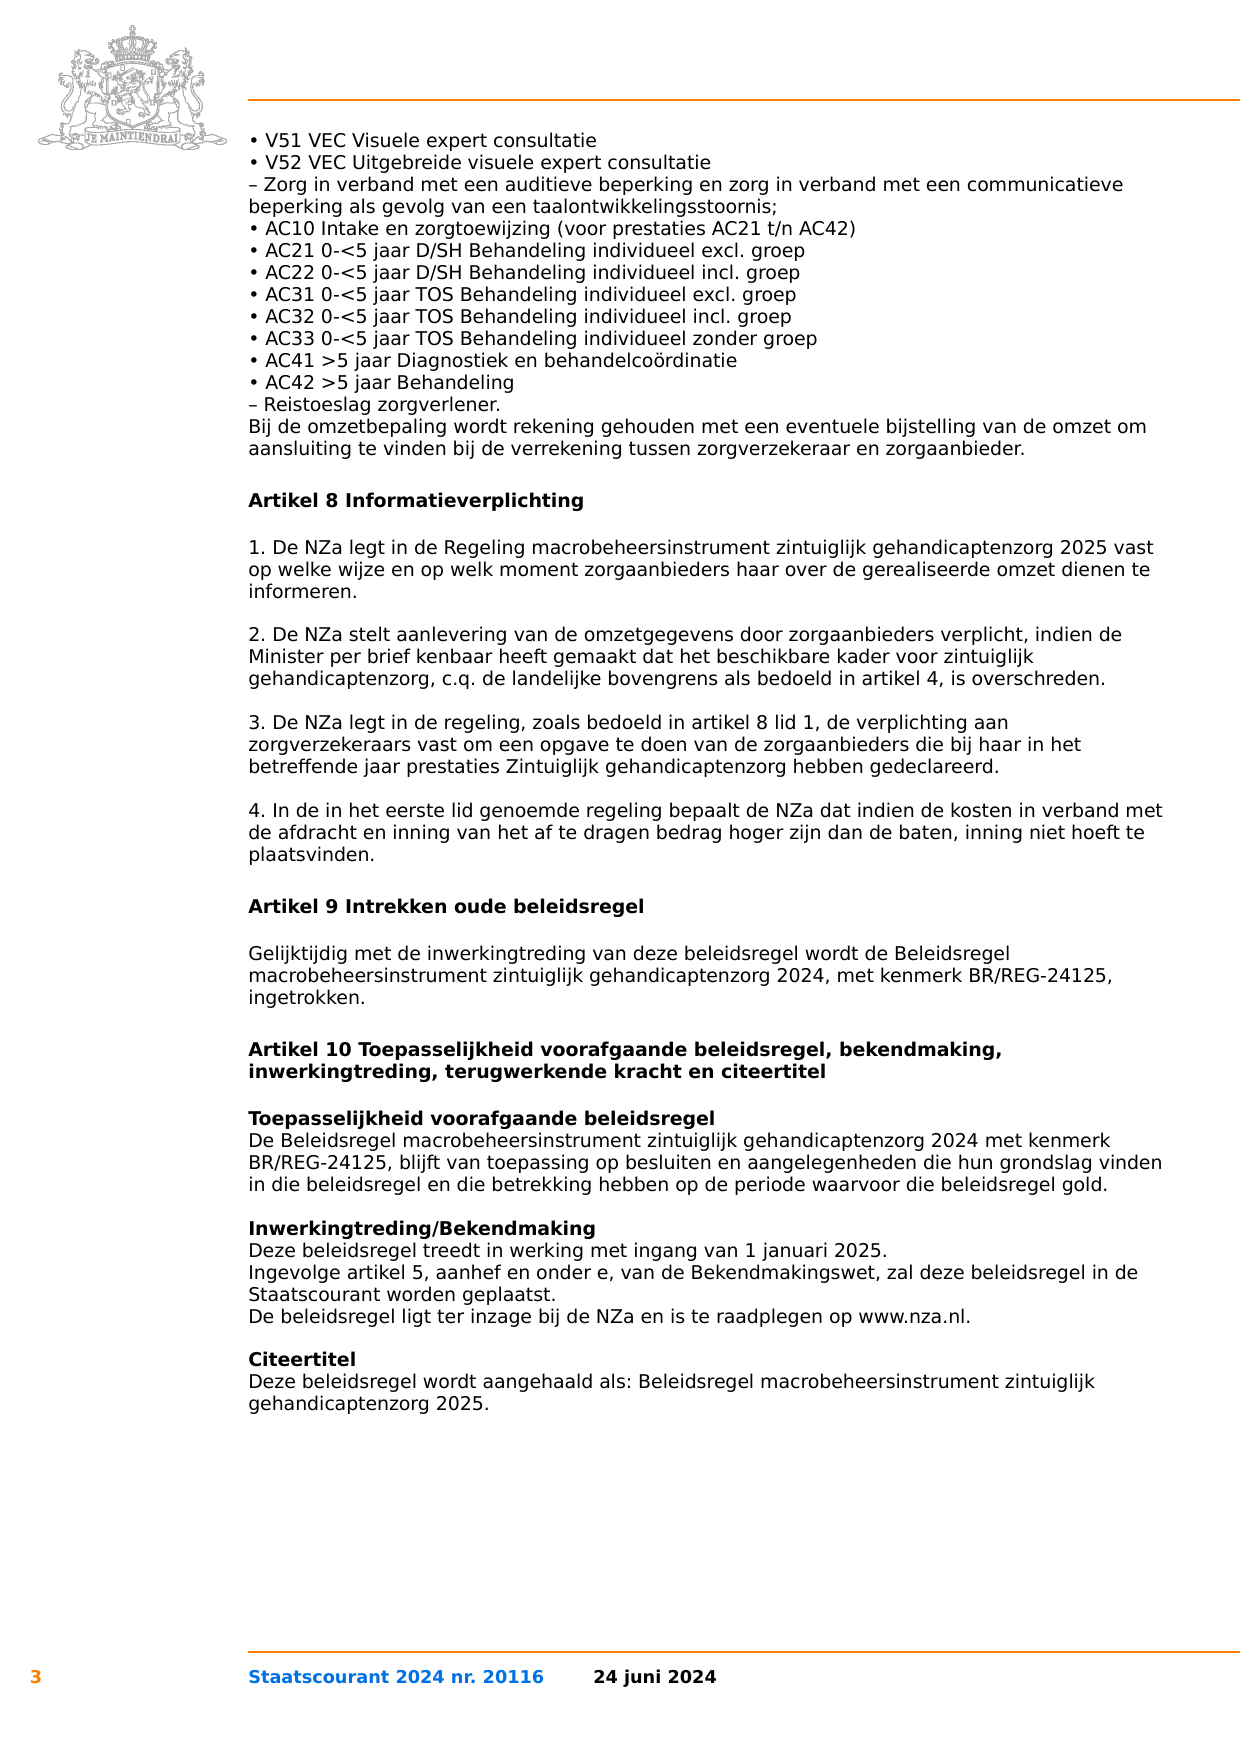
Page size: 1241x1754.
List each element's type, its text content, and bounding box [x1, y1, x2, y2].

text • AC21 0-<5 jaar D/SH Behandeling individueel excl. groep [248, 240, 1163, 262]
text 1. De NZa legt in de Regeling macrobeheersinstrument zintuiglijk gehandicaptenzorg 2025 vast op welke wijze en op welk moment zorgaanbieders haar over de gerealiseerde omzet dienen te informeren. [248, 537, 1163, 602]
subtitle Artikel 10 Toepasselijkheid voorafgaande beleidsregel, bekendmaking, inwerkingtreding, terugwerkende kracht en citeertitel [248, 1039, 1163, 1083]
text • AC33 0-<5 jaar TOS Behandeling individueel zonder groep [248, 328, 1163, 350]
text 3. De NZa legt in de regeling, zoals bedoeld in artikel 8 lid 1, de verplichting aan zorgverzekeraars vast om een opgave te doen van de zorgaanbieders die bij haar in het betreffende jaar prestaties Zintuiglijk gehandicaptenzorg hebben gedeclareerd. [248, 712, 1163, 778]
text – Reistoeslag zorgverlener. [248, 394, 1163, 416]
picture [38, 25, 227, 150]
text De Beleidsregel macrobeheersinstrument zintuiglijk gehandicaptenzorg 2024 met kenmerk BR/REG-24125, blijft van toepassing op besluiten en aangelegenheden die hun grondslag vinden in die beleidsregel en die betrekking hebben op de periode waarvoor die beleidsregel gold. [248, 1130, 1163, 1196]
text • V52 VEC Uitgebreide visuele expert consultatie [248, 152, 1163, 174]
text • AC41 >5 jaar Diagnostiek en behandelcoördinatie [248, 350, 1163, 372]
text Gelijktijdig met de inwerkingtreding van deze beleidsregel wordt de Beleidsregel macrobeheersinstrument zintuiglijk gehandicaptenzorg 2024, met kenmerk BR/REG-24125, ingetrokken. [248, 943, 1163, 1009]
text • AC10 Intake en zorgtoewijzing (voor prestaties AC21 t/n AC42) [248, 218, 1163, 240]
subtitle Toepasselijkheid voorafgaande beleidsregel [248, 1108, 1163, 1130]
subtitle Artikel 8 Informatieverplichting [248, 489, 1163, 512]
text Bij de omzetbepaling wordt rekening gehouden met een eventuele bijstelling van de omzet om aansluiting te vinden bij de verrekening tussen zorgverzekeraar en zorgaanbieder. [248, 416, 1163, 459]
text • AC32 0-<5 jaar TOS Behandeling individueel incl. groep [248, 306, 1163, 328]
text 4. In de in het eerste lid genoemde regeling bepaalt de NZa dat indien de kosten in verband met de afdracht en inning van het af te dragen bedrag hoger zijn dan de baten, inning niet hoeft te plaatsvinden. [248, 800, 1163, 866]
text Deze beleidsregel wordt aangehaald als: Beleidsregel macrobeheersinstrument zintuiglijk gehandicaptenzorg 2025. [248, 1371, 1163, 1415]
text Ingevolge artikel 5, aanhef en onder e, van de Bekendmakingswet, zal deze beleidsregel in de Staatscourant worden geplaatst. [248, 1262, 1163, 1306]
text • AC31 0-<5 jaar TOS Behandeling individueel excl. groep [248, 284, 1163, 306]
subtitle Citeertitel [248, 1349, 1163, 1371]
text • AC22 0-<5 jaar D/SH Behandeling individueel incl. groep [248, 262, 1163, 284]
subtitle Artikel 9 Intrekken oude beleidsregel [248, 896, 1163, 918]
text • AC42 >5 jaar Behandeling [248, 372, 1163, 394]
text – Zorg in verband met een auditieve beperking en zorg in verband met een communicatieve beperking als gevolg van een taalontwikkelingsstoornis; [248, 174, 1163, 218]
text 2. De NZa stelt aanlevering van de omzetgegevens door zorgaanbieders verplicht, indien de Minister per brief kenbaar heeft gemaakt dat het beschikbare kader voor zintuiglijk gehandicaptenzorg, c.q. de landelijke bovengrens als bedoeld in artikel 4, is overschreden. [248, 624, 1163, 690]
text • V51 VEC Visuele expert consultatie [248, 130, 1163, 152]
text De beleidsregel ligt ter inzage bij de NZa en is te raadplegen op www.nza.nl. [248, 1306, 1163, 1327]
text Deze beleidsregel treedt in werking met ingang van 1 januari 2025. [248, 1239, 1163, 1262]
subtitle Inwerkingtreding/Bekendmaking [248, 1218, 1163, 1239]
